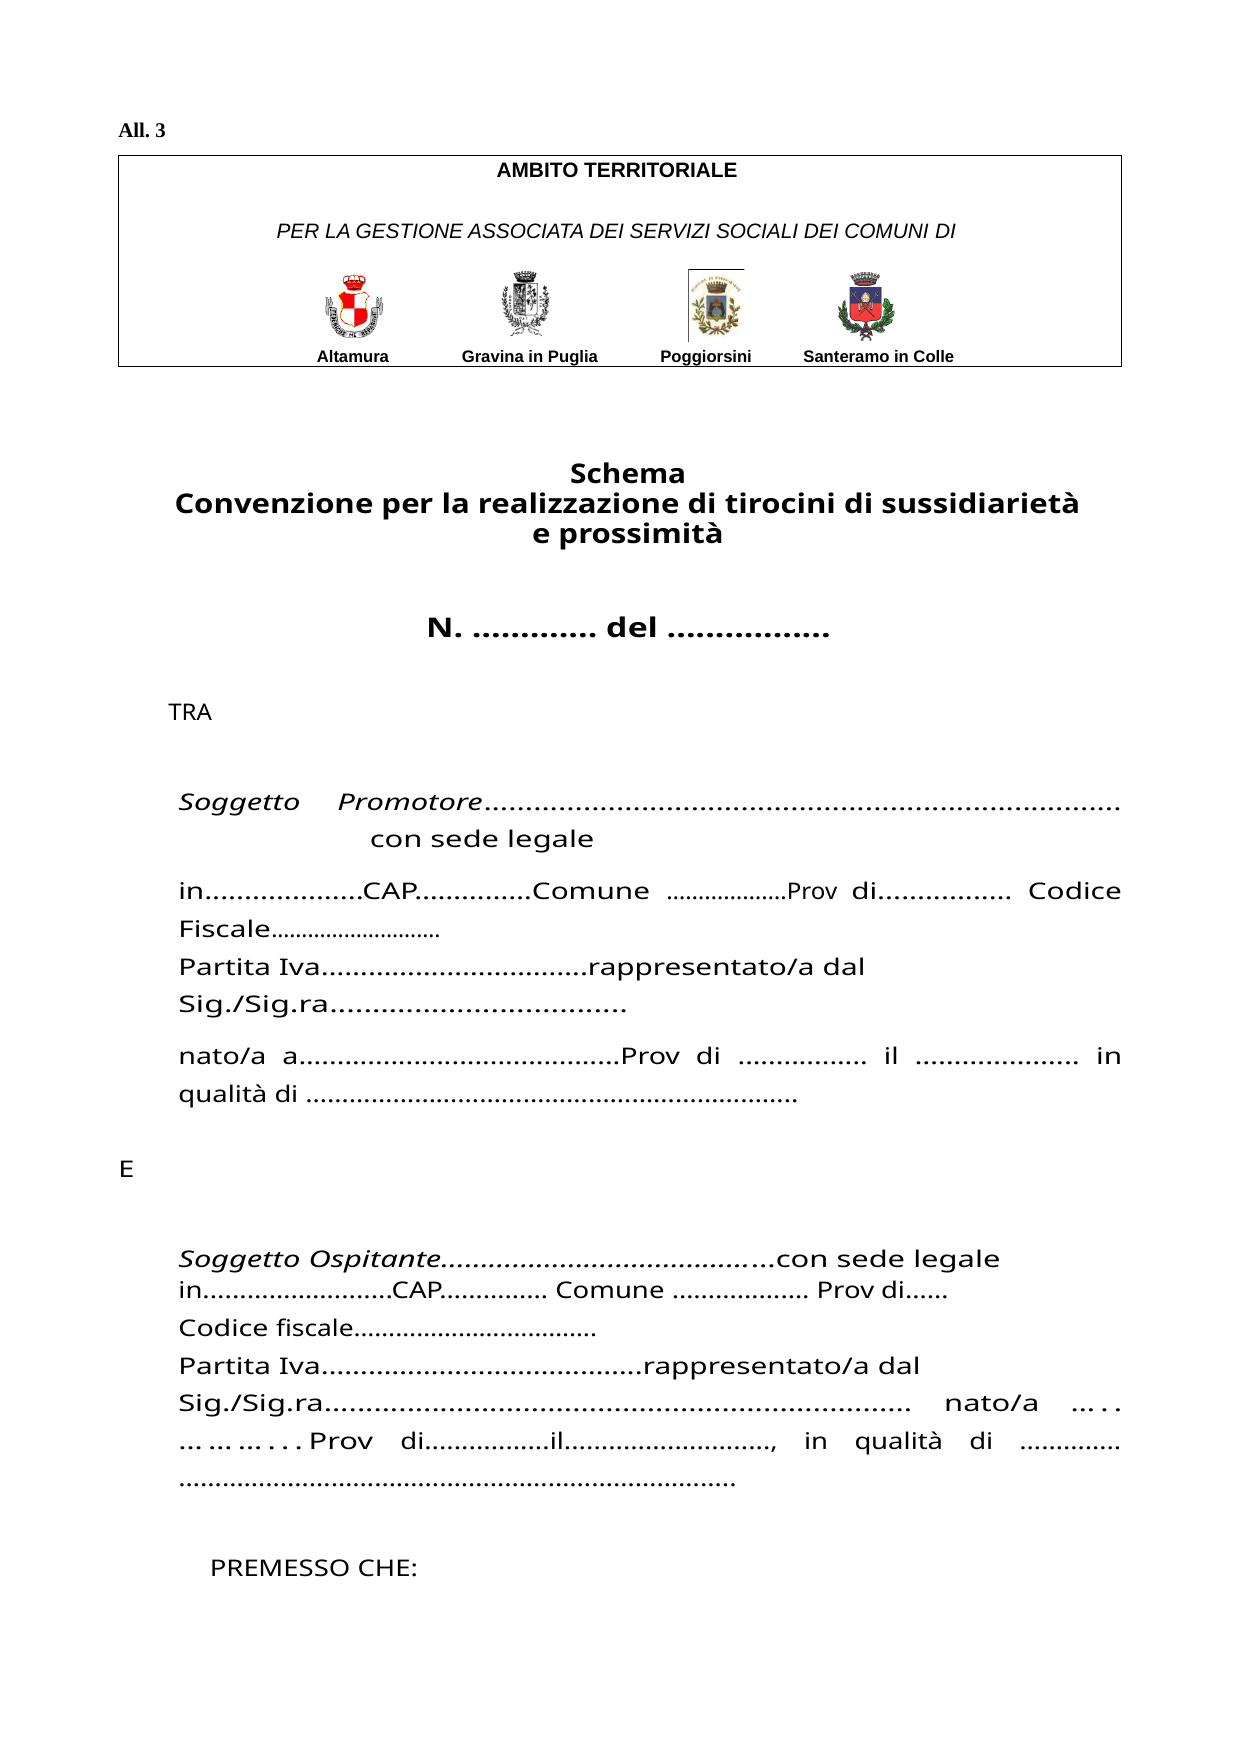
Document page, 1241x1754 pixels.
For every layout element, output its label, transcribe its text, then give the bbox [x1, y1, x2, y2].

subtitle N. ……….... del ................. [171, 609, 1085, 646]
subtitle Schema [171, 460, 1085, 490]
picture [688, 269, 745, 342]
text in....................CAP……………Comune ……………….Prov di..............… Codice Fiscale………………………. [178, 875, 1122, 944]
text PER LA GESTIONE ASSOCIATA DEI SERVIZI SOCIALI DEI COMUNI DI [119, 216, 1121, 243]
text Soggetto Promotore............................................................................. con sede legale [178, 786, 1122, 854]
text E [118, 1153, 576, 1184]
text Soggetto Ospitante…………………………………...con sede legale [178, 1243, 1122, 1274]
picture [323, 271, 388, 342]
text TRA [118, 696, 1122, 727]
text Partita Iva…………………………………..rappresentato/a dal [178, 1350, 1122, 1381]
text PREMESSO CHE: [209, 1552, 1085, 1583]
text in.........………........CAP…………… Comune ………………. Prov di…… [178, 1274, 1122, 1306]
text All. 3 [118, 118, 1122, 142]
picture [837, 270, 895, 342]
text Partita Iva…………………………….rappresentato/a dal [178, 951, 1122, 982]
text Convenzione per la realizzazione di tirocini di sussidiarietà e prossimità [170, 490, 1085, 549]
text Sig./Sig.ra....…………................... [178, 988, 1122, 1019]
text Sig./Sig.ra....................................................................... nato/a …..………...Prov di.................il............................, in qualità di …………..………………………………………………………………….. [178, 1387, 1122, 1493]
text nato/a a..........................................Prov di ................. il ………………... in qualità di ………………………………………………………….. [178, 1040, 1122, 1109]
text Codice fiscale………………….…………. [178, 1312, 1122, 1343]
text AMBITO TERRITORIALE [119, 156, 1121, 182]
text Altamura Gravina in Puglia Poggiorsini Santeramo in Colle [119, 344, 1121, 366]
